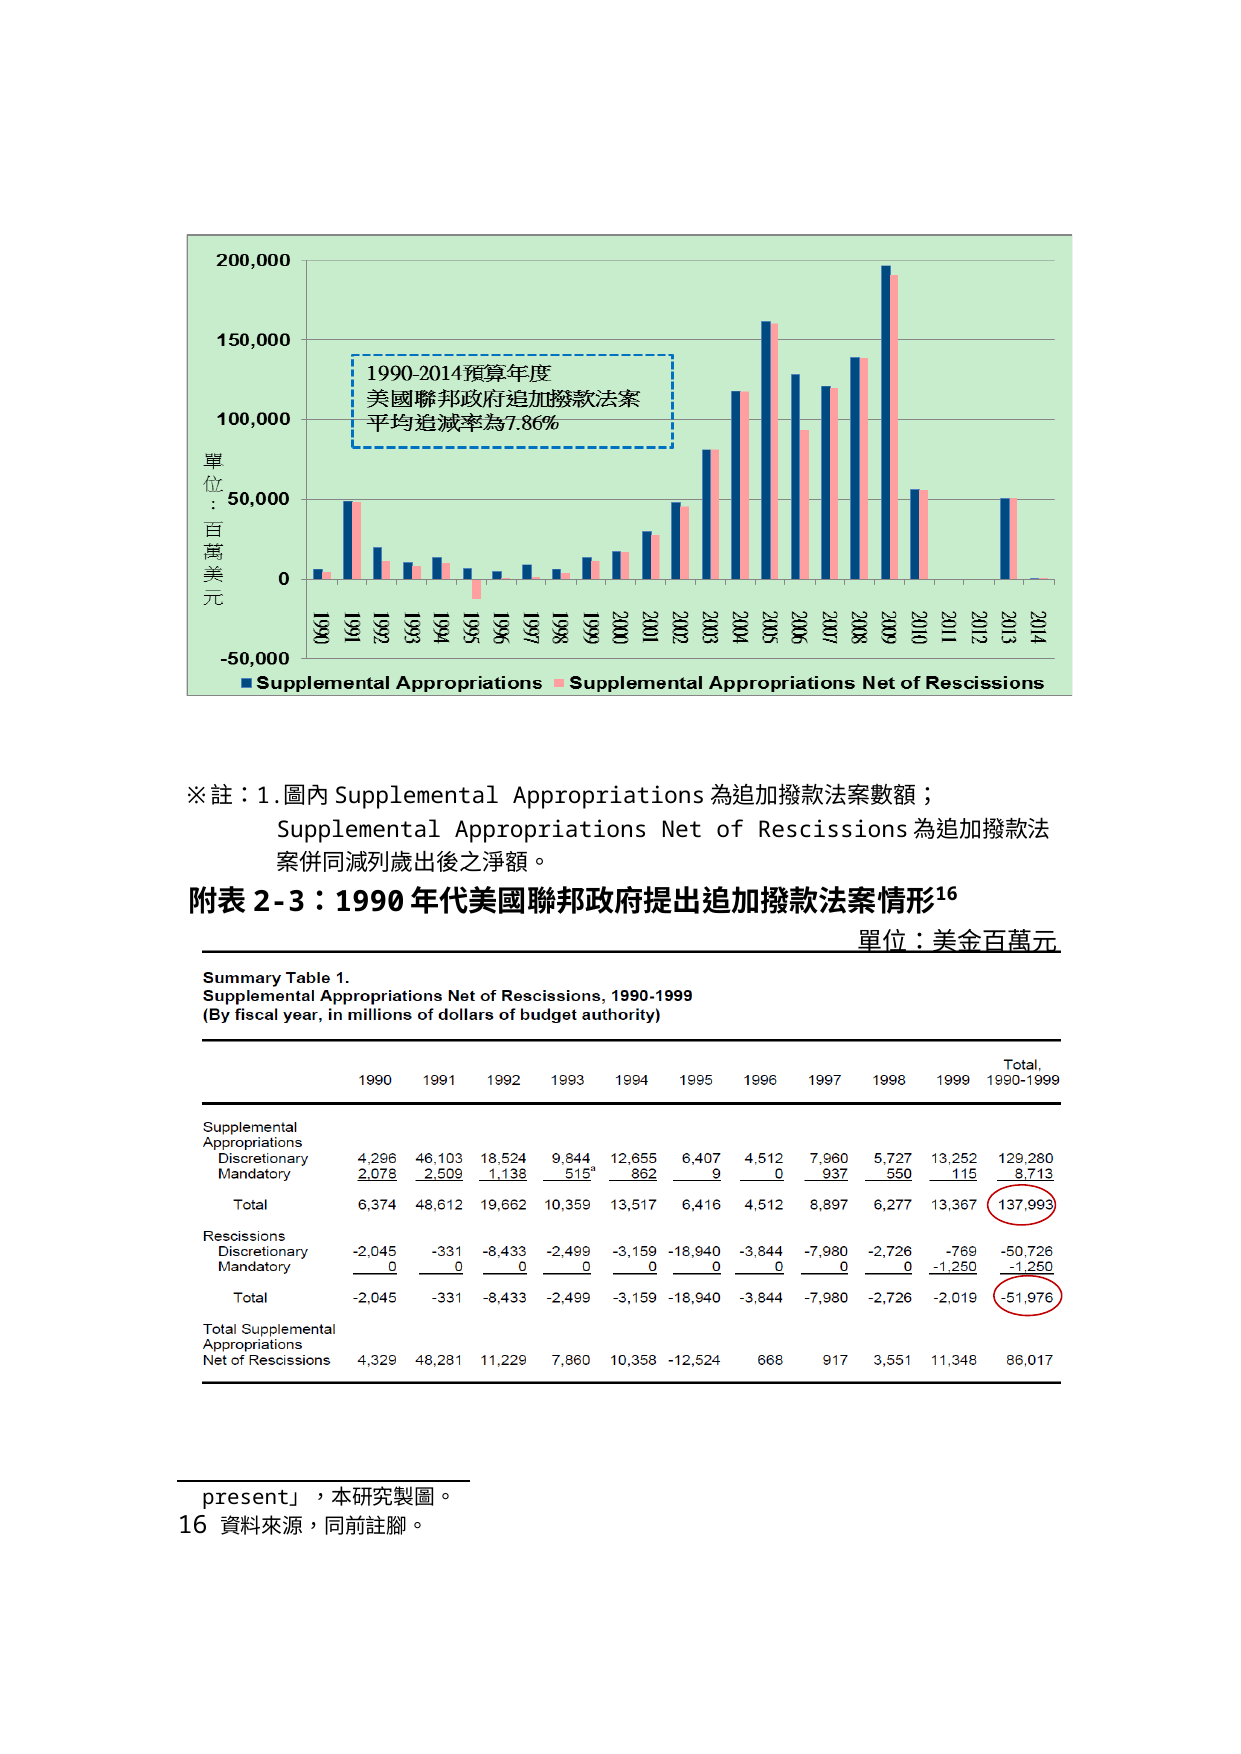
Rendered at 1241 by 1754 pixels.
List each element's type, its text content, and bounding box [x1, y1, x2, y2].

text ※註：1.圖內Supplemental Appropriations為追加撥款法案數額；Supplemental Appropriations Net of Rescissions為追加撥款法案併同減列歲出後之淨額。 [183, 777, 1058, 877]
text 資料來源，同前註腳。 [177, 1510, 1063, 1539]
text 附表2-3：1990年代美國聯邦政府提出追加撥款法案情形 [188, 877, 1058, 920]
text 單位：美金百萬元 [183, 920, 1058, 959]
text present」，本研究製圖。 [177, 1481, 1063, 1510]
